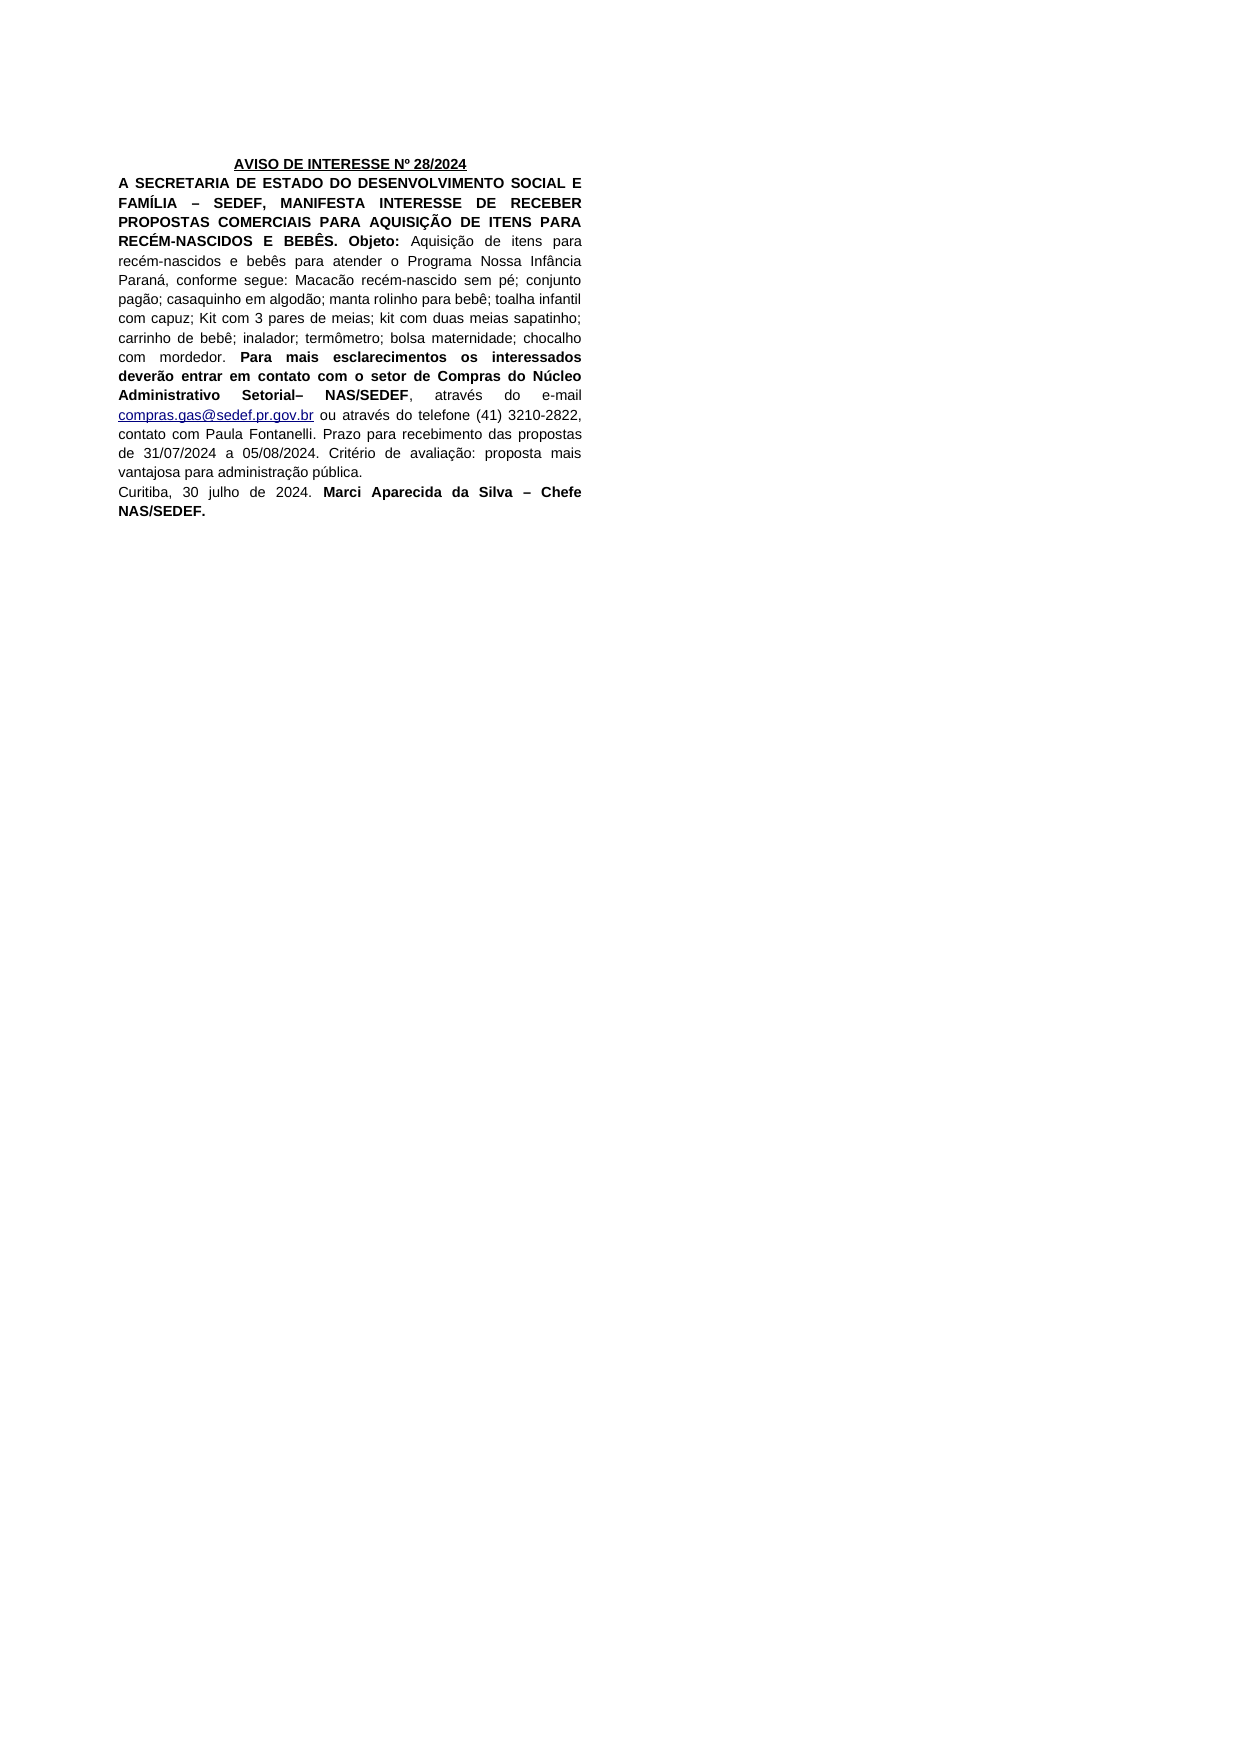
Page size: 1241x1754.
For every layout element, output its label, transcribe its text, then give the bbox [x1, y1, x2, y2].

text A SECRETARIA DE ESTADO DO DESENVOLVIMENTO SOCIAL E FAMÍLIA – SEDEF, MANIFESTA INTERESSE DE RECEBER PROPOSTAS COMERCIAIS PARA AQUISIÇÃO DE ITENS PARA RECÉM-NASCIDOS E BEBÊS. Objeto: Aquisição de itens para recém-nascidos e bebês para atender o Programa Nossa Infância Paraná, conforme segue: Macacão recém-nascido sem pé; conjunto pagão; casaquinho em algodão; manta rolinho para bebê; toalha infantil com capuz; Kit com 3 pares de meias; kit com duas meias sapatinho; carrinho de bebê; inalador; termômetro; bolsa maternidade; chocalho com mordedor. Para mais esclarecimentos os interessados deverão entrar em contato com o setor de Compras do Núcleo Administrativo Setorial– NAS/SEDEF, através do e-mail compras.gas@sedef.pr.gov.br ou através do telefone (41) 3210-2822, contato com Paula Fontanelli. Prazo para recebimento das propostas de 31/07/2024 a 05/08/2024. Critério de avaliação: proposta mais vantajosa para administração pública. [118, 175, 582, 481]
text AVISO DE INTERESSE Nº 28/2024 [118, 156, 582, 173]
text Curitiba, 30 julho de 2024. Marci Aparecida da Silva – Chefe NAS/SEDEF. [118, 483, 582, 519]
